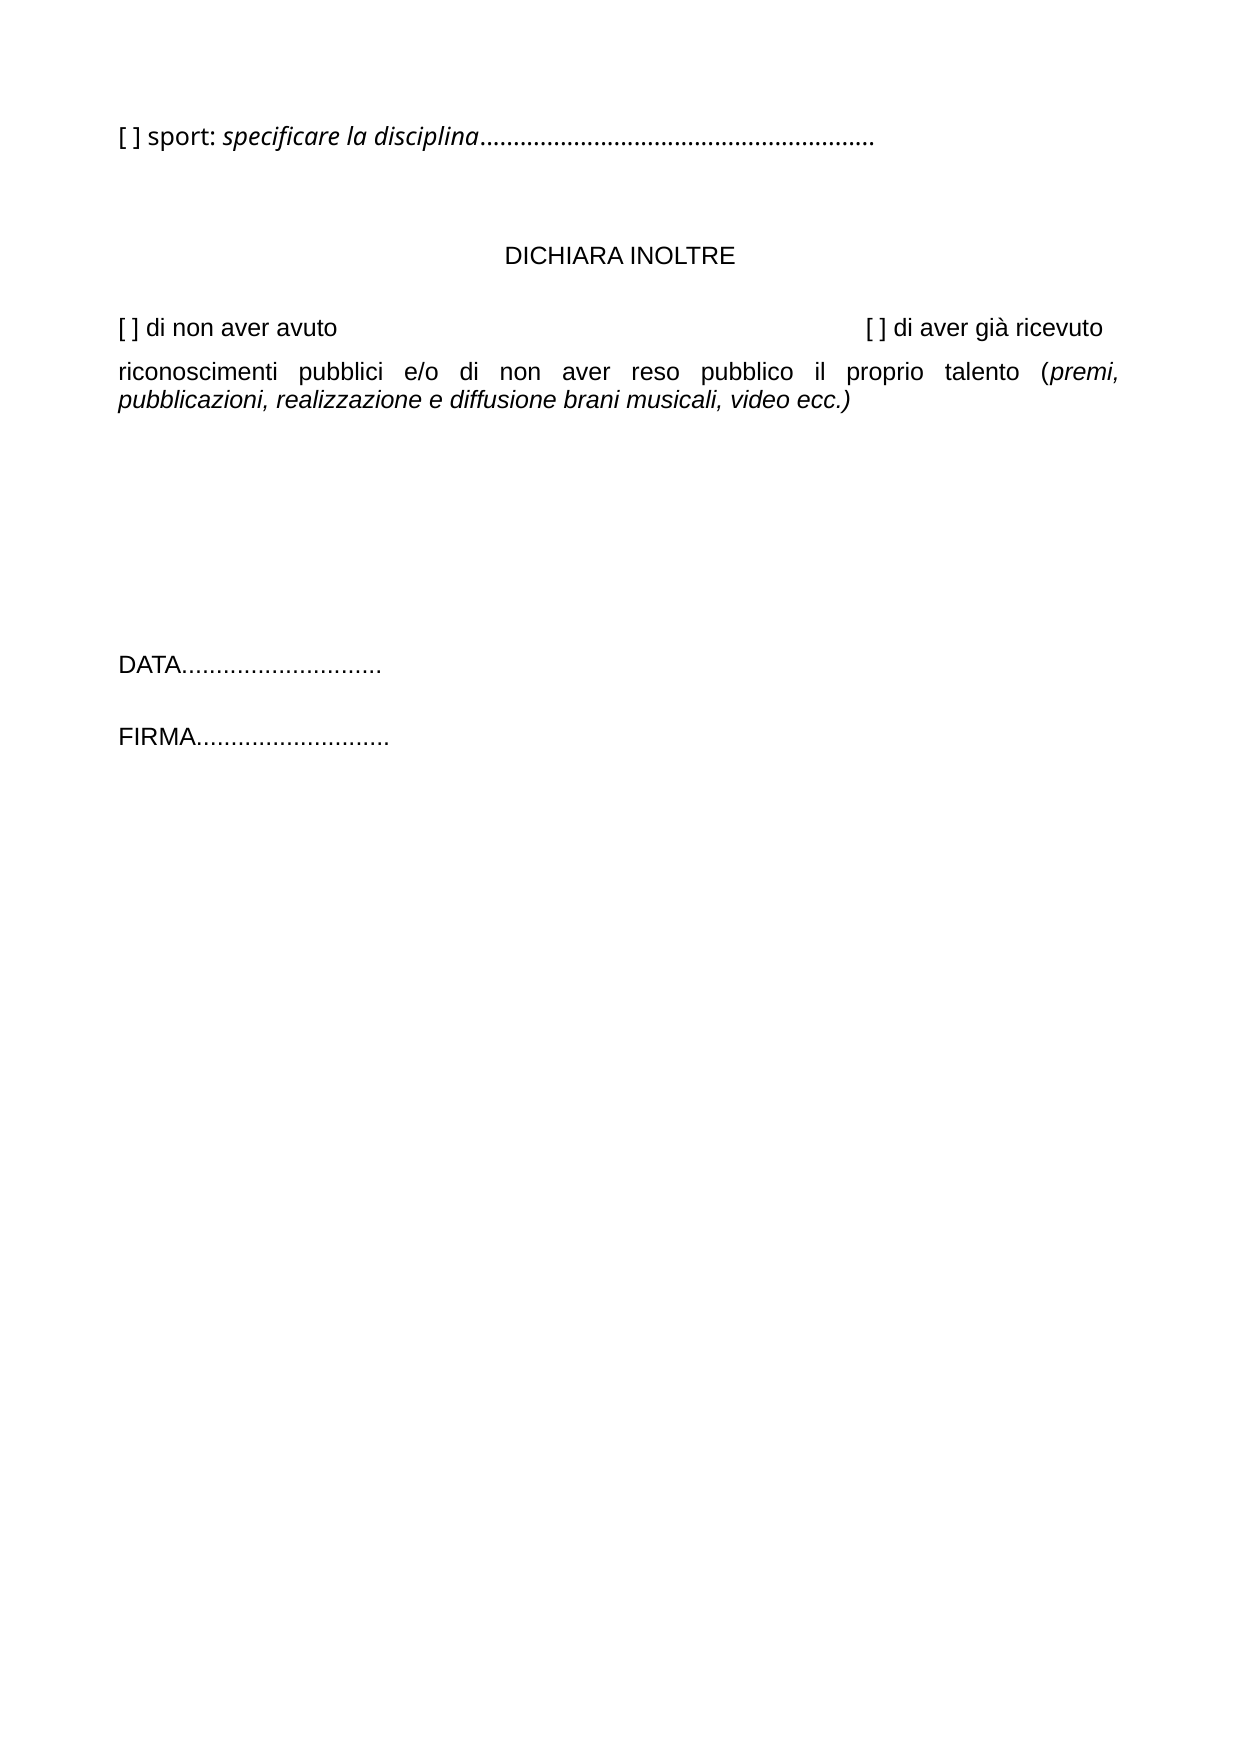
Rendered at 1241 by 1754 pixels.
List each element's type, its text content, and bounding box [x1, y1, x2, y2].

text DICHIARA INOLTRE [118, 241, 1122, 270]
text riconoscimenti pubblici e/o di non aver reso pubblico il proprio talento (premi, pubblicazioni, realizzazione e diffusione brani musicali, video ecc.) [118, 357, 1122, 414]
text [ ] sport: specificare la disciplina........................................................... [118, 118, 1122, 152]
text FIRMA............................ [118, 722, 1122, 751]
text DATA............................. [118, 650, 1122, 679]
text [ ] di non aver avuto [ ] di aver già ricevuto [118, 313, 1122, 342]
